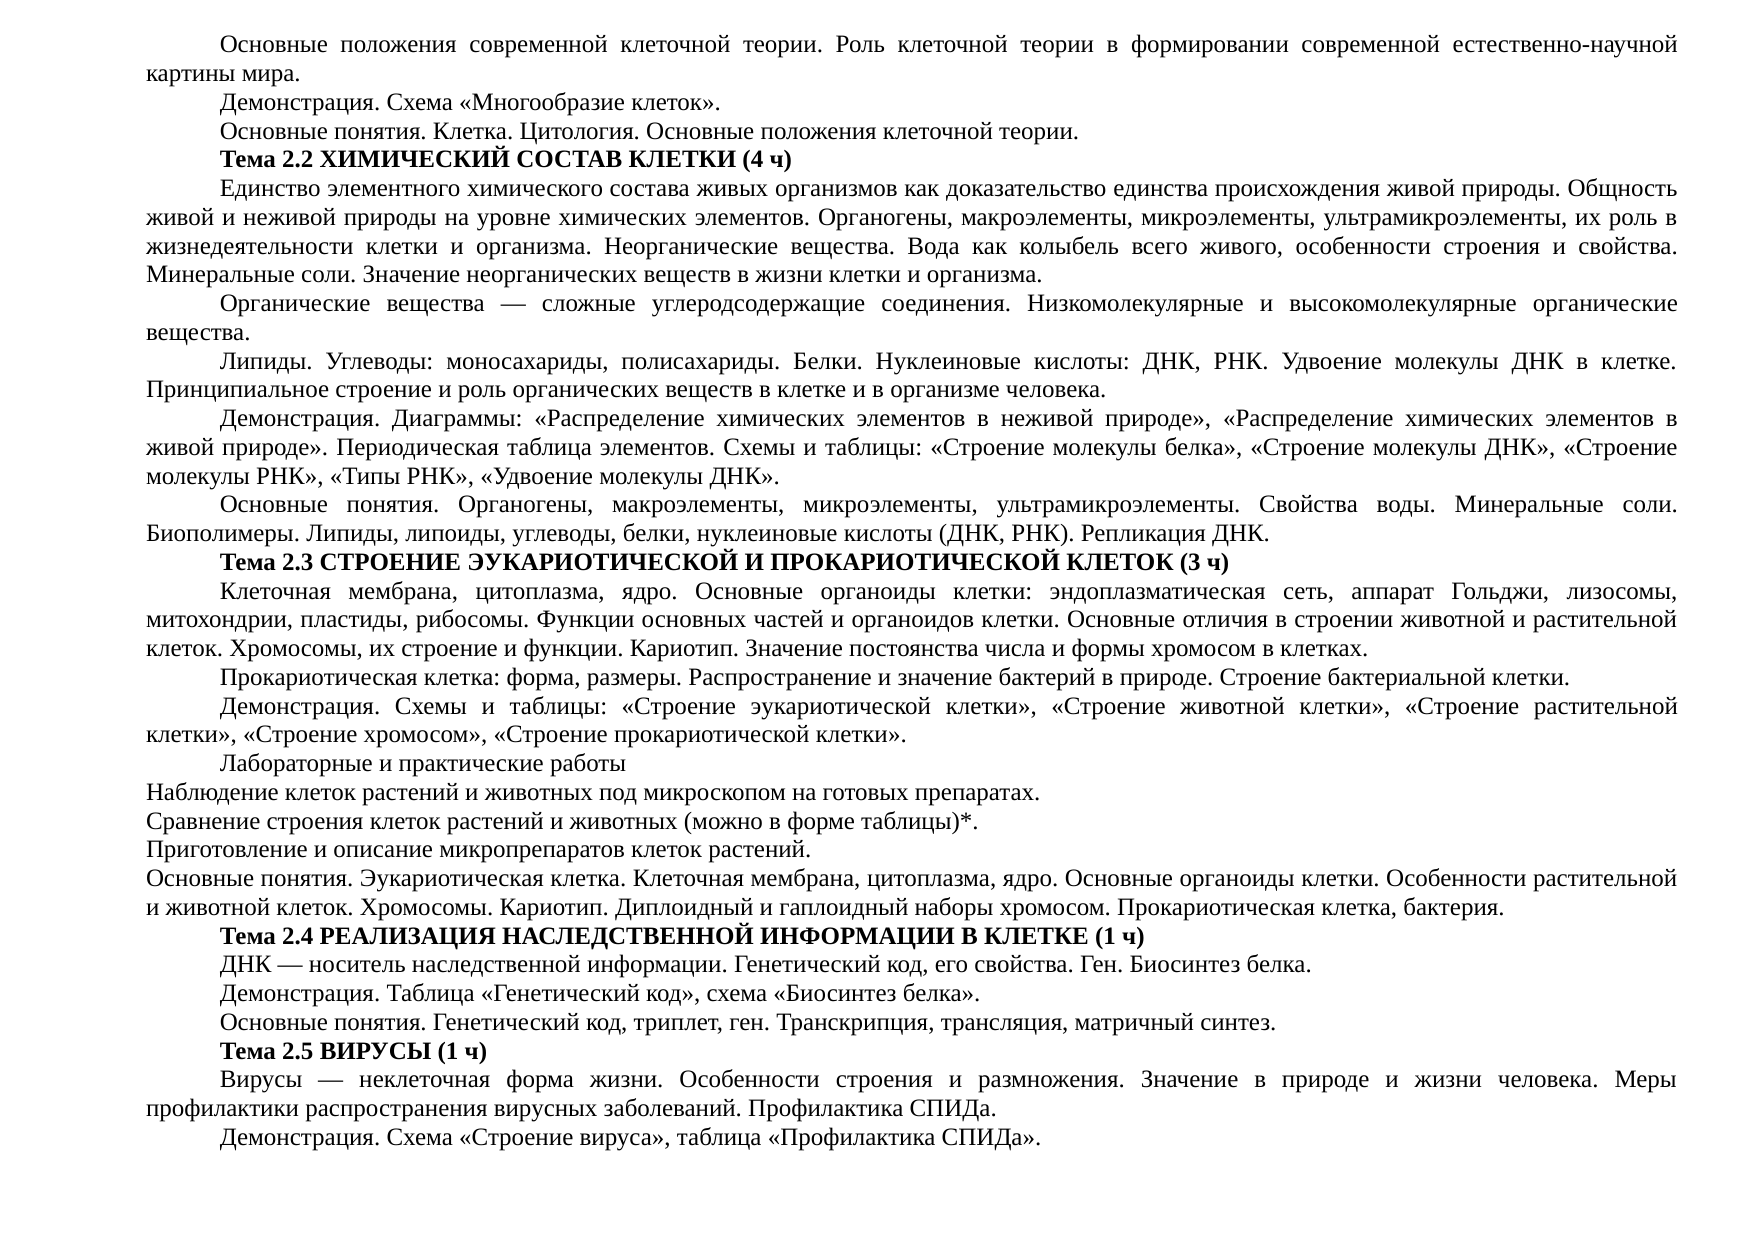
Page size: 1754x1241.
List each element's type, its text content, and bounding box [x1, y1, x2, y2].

text ДНК — носитель наследственной информации. Генетический код, его свойства. Ген. Биосинтез белка. [146, 949, 1679, 978]
text Основные положения современной клеточной теории. Роль клеточной теории в формировании современной естественно-научной картины мира. [146, 29, 1679, 87]
text Единство элементного химического состава живых организмов как доказательство единства происхождения живой природы. Общность живой и неживой природы на уровне химических элементов. Органогены, макроэлементы, микроэлементы, ультрамикроэлементы, их роль в жизнедеятельности клетки и организма. Неорганические вещества. Вода как колыбель всего живого, особенности строения и свойства. Минеральные соли. Значение неорганических веществ в жизни клетки и организма. [146, 173, 1679, 288]
text Лабораторные и практические работы [146, 748, 1679, 777]
text Демонстрация. Диаграммы: «Распределение химических элементов в неживой природе», «Распределение химических элементов в живой природе». Периодическая таблица элементов. Схемы и таблицы: «Строение молекулы белка», «Строение молекулы ДНК», «Строение молекулы РНК», «Типы РНК», «Удвоение молекулы ДНК». [146, 403, 1679, 489]
text Основные понятия. Генетический код, триплет, ген. Транскрипция, трансляция, матричный синтез. [146, 1007, 1679, 1036]
text Приготовление и описание микропрепаратов клеток растений. [146, 834, 1679, 863]
text Основные понятия. Органогены, макроэлементы, микроэлементы, ультрамикроэлементы. Свойства воды. Минеральные соли. Биополимеры. Липиды, липоиды, углеводы, белки, нуклеиновые кислоты (ДНК, РНК). Репликация ДНК. [146, 489, 1679, 547]
text Тема 2.3 СТРОЕНИЕ ЭУКАРИОТИЧЕСКОЙ И ПРОКАРИОТИЧЕСКОЙ КЛЕТОК (3 ч) [146, 547, 1679, 576]
text Вирусы — неклеточная форма жизни. Особенности строения и размножения. Значение в природе и жизни человека. Меры профилактики распространения вирусных заболеваний. Профилактика СПИДа. [146, 1064, 1679, 1122]
text Тема 2.5 ВИРУСЫ (1 ч) [146, 1036, 1679, 1064]
text Демонстрация. Схема «Многообразие клеток». [146, 87, 1679, 116]
text Основные понятия. Клетка. Цитология. Основные положения клеточной теории. [146, 116, 1679, 144]
text Тема 2.2 ХИМИЧЕСКИЙ СОСТАВ КЛЕТКИ (4 ч) [146, 144, 1679, 173]
text Органические вещества — сложные углеродсодержащие соединения. Низкомолекулярные и высокомолекулярные органические вещества. [146, 288, 1679, 346]
text Прокариотическая клетка: форма, размеры. Распространение и значение бактерий в природе. Строение бактериальной клетки. [146, 662, 1679, 691]
text Демонстрация. Схемы и таблицы: «Строение эукариотической клетки», «Строение животной клетки», «Строение растительной клетки», «Строение хромосом», «Строение прокариотической клетки». [146, 691, 1679, 748]
text Липиды. Углеводы: моносахариды, полисахариды. Белки. Нуклеиновые кислоты: ДНК, РНК. Удвоение молекулы ДНК в клетке. Принципиальное строение и роль органических веществ в клетке и в организме человека. [146, 346, 1679, 403]
text Демонстрация. Схема «Строение вируса», таблица «Профилактика СПИДа». [146, 1122, 1679, 1151]
text Наблюдение клеток растений и животных под микроскопом на готовых препаратах. [146, 777, 1679, 806]
text Основные понятия. Эукариотическая клетка. Клеточная мембрана, цитоплазма, ядро. Основные органоиды клетки. Особенности растительной и животной клеток. Хромосомы. Кариотип. Диплоидный и гаплоидный наборы хромосом. Прокариотическая клетка, бактерия. [146, 863, 1679, 921]
text Клеточная мембрана, цитоплазма, ядро. Основные органоиды клетки: эндоплазматическая сеть, аппарат Гольджи, лизосомы, митохондрии, пластиды, рибосомы. Функции основных частей и органоидов клетки. Основные отличия в строении животной и растительной клеток. Хромосомы, их строение и функции. Кариотип. Значение постоянства числа и формы хромосом в клетках. [146, 576, 1679, 662]
text Сравнение строения клеток растений и животных (можно в форме таблицы)*. [146, 806, 1679, 834]
text Тема 2.4 РЕАЛИЗАЦИЯ НАСЛЕДСТВЕННОЙ ИНФОРМАЦИИ В КЛЕТКЕ (1 ч) [146, 921, 1679, 949]
text Демонстрация. Таблица «Генетический код», схема «Биосинтез белка». [146, 978, 1679, 1007]
